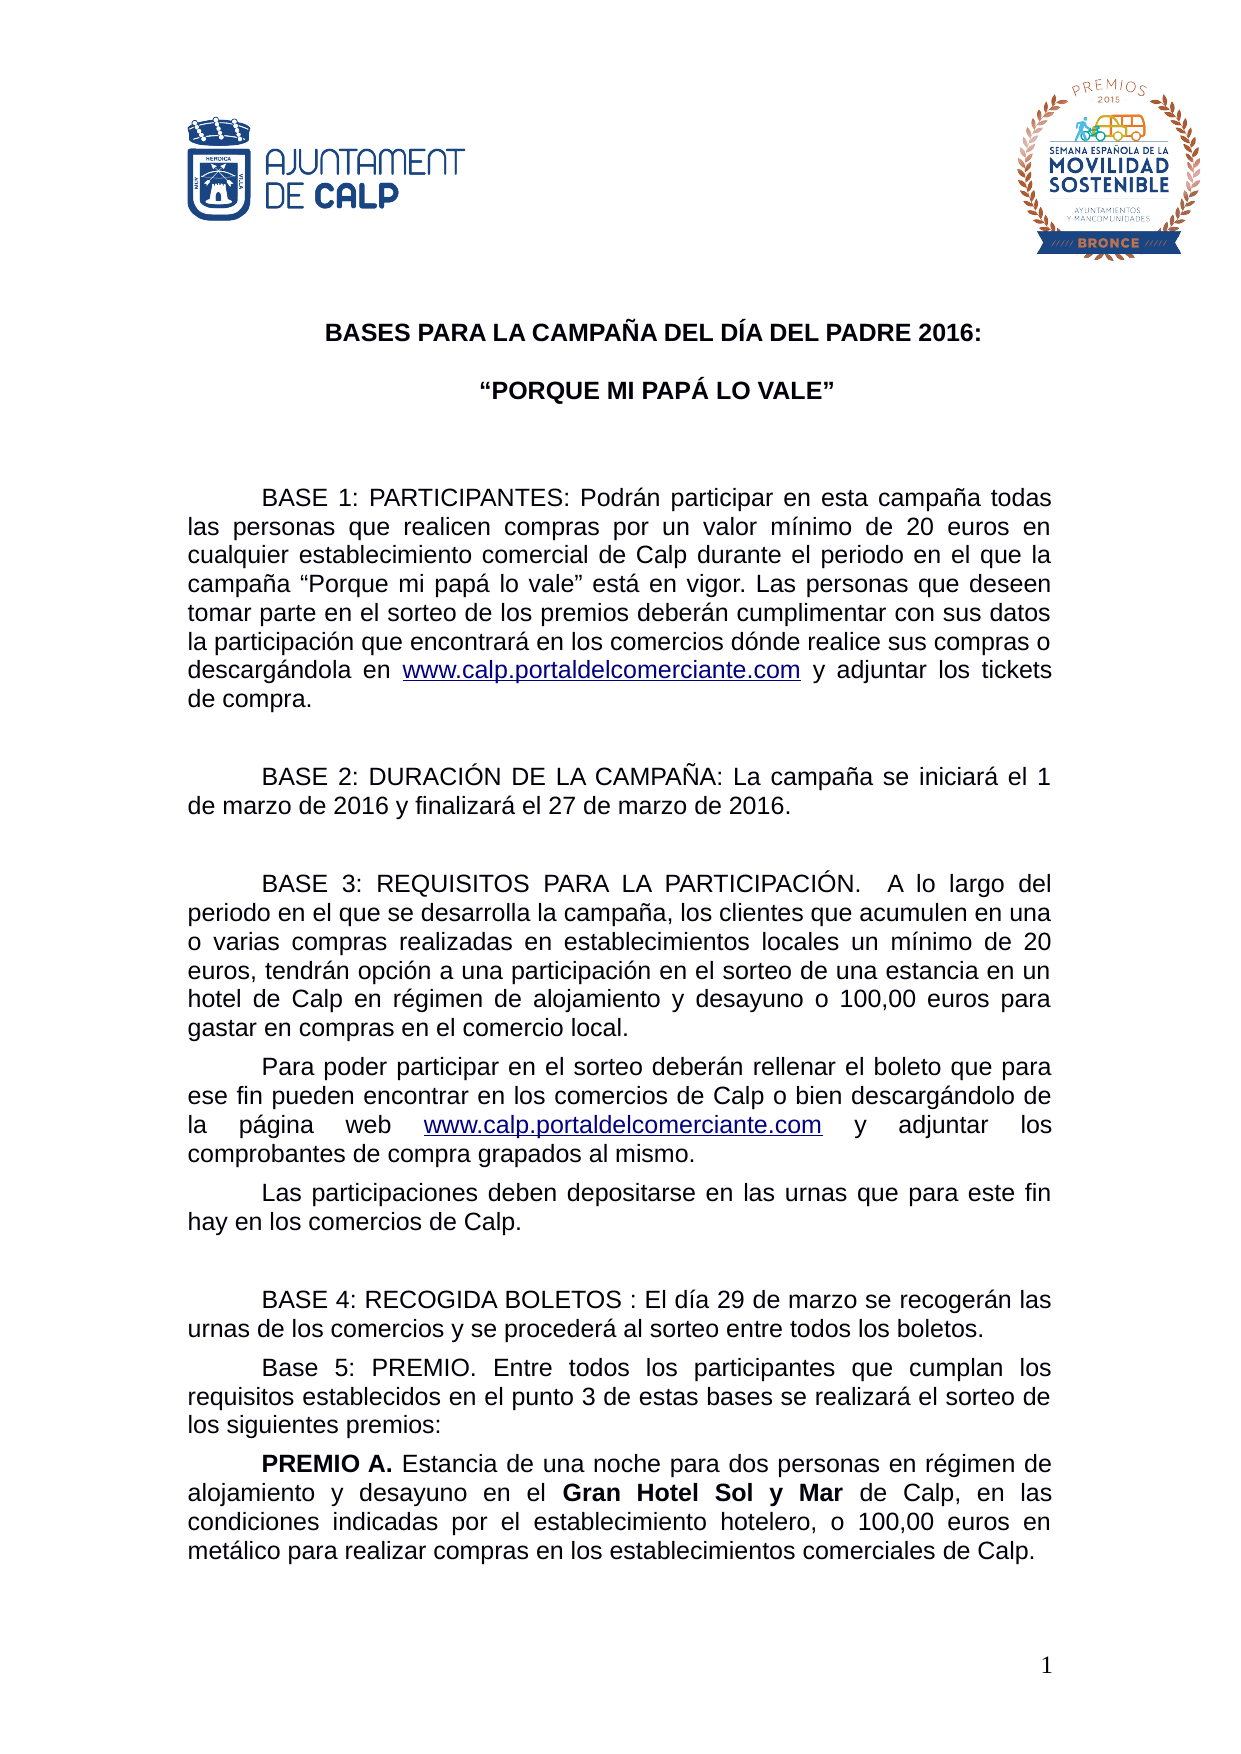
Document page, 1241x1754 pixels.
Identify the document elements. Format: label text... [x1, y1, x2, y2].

text BASE 1: PARTICIPANTES: Podrán participar en esta campaña todas las personas que realicen compras por un valor mínimo de 20 euros en cualquier establecimiento comercial de Calp durante el periodo en el que la campaña “Porque mi papá lo vale” está en vigor. Las personas que deseen tomar parte en el sorteo de los premios deberán cumplimentar con sus datos la participación que encontrará en los comercios dónde realice sus compras o descargándola en www.calp.portaldelcomerciante.com y adjuntar los tickets de compra. [187, 483, 1053, 713]
text BASE 3: REQUISITOS PARA LA PARTICIPACIÓN. A lo largo del periodo en el que se desarrolla la campaña, los clientes que acumulen en una o varias compras realizadas en establecimientos locales un mínimo de 20 euros, tendrán opción a una participación en el sorteo de una estancia en un hotel de Calp en régimen de alojamiento y desayuno o 100,00 euros para gastar en compras en el comercio local. [187, 869, 1053, 1042]
text Para poder participar en el sorteo deberán rellenar el boleto que para ese fin pueden encontrar en los comercios de Calp o bien descargándolo de la página web www.calp.portaldelcomerciante.com y adjuntar los comprobantes de compra grapados al mismo. [187, 1052, 1053, 1167]
text BASES PARA LA CAMPAÑA DEL DÍA DEL PADRE 2016: [187, 318, 1053, 347]
text “PORQUE MI PAPÁ LO VALE” [187, 376, 1053, 404]
text PREMIO A. Estancia de una noche para dos personas en régimen de alojamiento y desayuno en el Gran Hotel Sol y Mar de Calp, en las condiciones indicadas por el establecimiento hotelero, o 100,00 euros en metálico para realizar compras en los establecimientos comerciales de Calp. [187, 1449, 1053, 1564]
picture [187, 76, 1200, 261]
text BASE 2: DURACIÓN DE LA CAMPAÑA: La campaña se iniciará el 1 de marzo de 2016 y finalizará el 27 de marzo de 2016. [187, 762, 1053, 820]
text Base 5: PREMIO. Entre todos los participantes que cumplan los requisitos establecidos en el punto 3 de estas bases se realizará el sorteo de los siguientes premios: [187, 1353, 1053, 1439]
text BASE 4: RECOGIDA BOLETOS : El día 29 de marzo se recogerán las urnas de los comercios y se procederá al sorteo entre todos los boletos. [187, 1285, 1053, 1342]
text Las participaciones deben depositarse en las urnas que para este fin hay en los comercios de Calp. [187, 1178, 1053, 1235]
